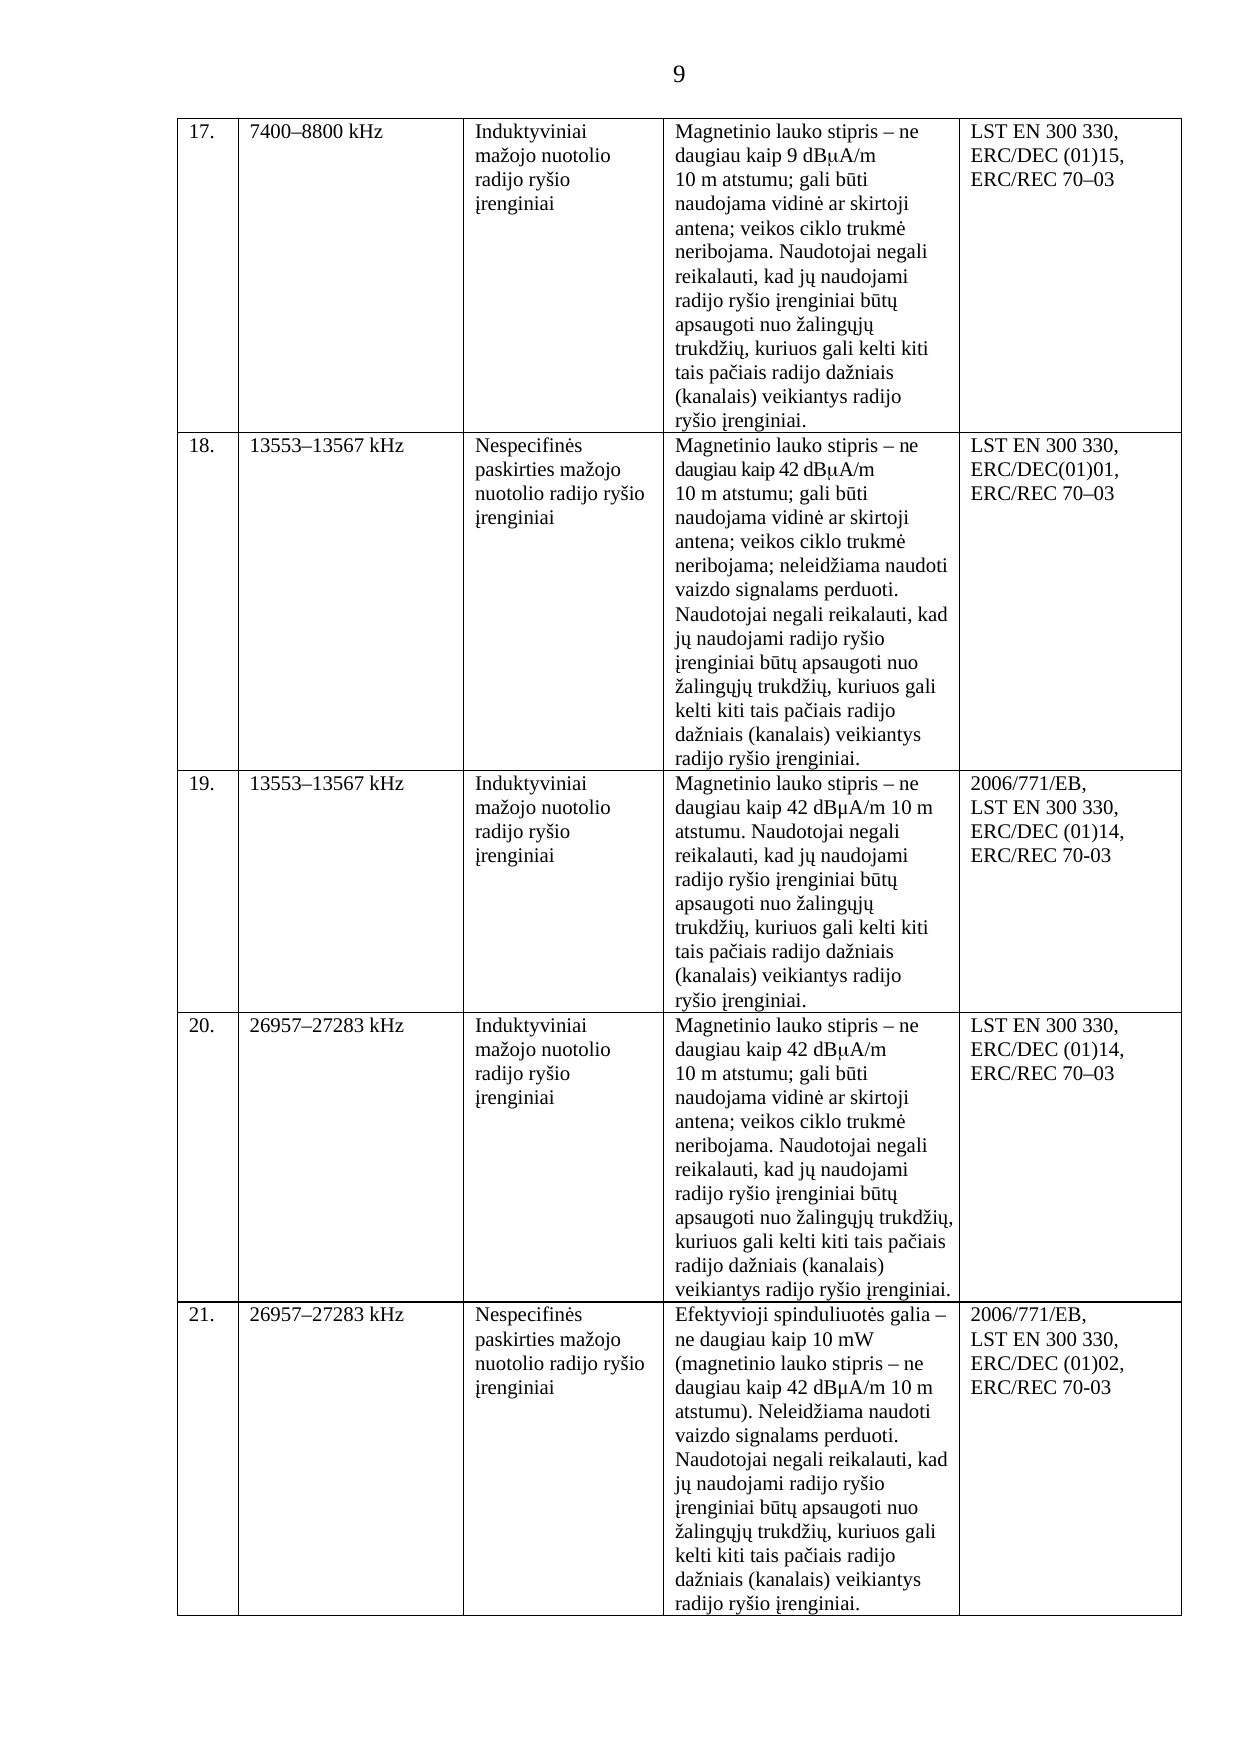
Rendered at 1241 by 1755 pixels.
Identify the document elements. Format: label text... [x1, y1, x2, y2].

table_cell 21. [178, 1303, 238, 1615]
table_cell LST EN 300 330, ERC/DEC (01)14, ERC/REC 70–03 [960, 1013, 1181, 1301]
table_cell LST EN 300 330, ERC/DEC (01)15, ERC/REC 70–03 [960, 119, 1181, 432]
table_cell Magnetinio lauko stipris – ne daugiau kaip 42 dBμA/m 10 m atstumu. Naudotojai negali reikalauti, kad jų naudojami radijo ryšio įrenginiai būtų apsaugoti nuo žalingųjų trukdžių, kuriuos gali kelti kiti tais pačiais radijo dažniais (kanalais) veikiantys radijo ryšio įrenginiai. [664, 771, 959, 1012]
table_cell Efektyvioji spinduliuotės galia – ne daugiau kaip 10 mW (magnetinio lauko stipris – ne daugiau kaip 42 dBμA/m 10 m atstumu). Neleidžiama naudoti vaizdo signalams perduoti. Naudotojai negali reikalauti, kad jų naudojami radijo ryšio įrenginiai būtų apsaugoti nuo žalingųjų trukdžių, kuriuos gali kelti kiti tais pačiais radijo dažniais (kanalais) veikiantys radijo ryšio įrenginiai. [664, 1303, 959, 1615]
table_cell Induktyviniai mažojo nuotolio radijo ryšio įrenginiai [464, 119, 663, 432]
table_cell 17. [178, 119, 238, 432]
table_cell Nespecifinės paskirties mažojo nuotolio radijo ryšio įrenginiai [464, 1303, 663, 1615]
table_cell Magnetinio lauko stipris – ne daugiau kaip 42 dBA/m 10 m atstumu; gali būti naudojama vidinė ar skirtoji antena; veikos ciklo trukmė neribojama. Naudotojai negali reikalauti, kad jų naudojami radijo ryšio įrenginiai būtų apsaugoti nuo žalingųjų trukdžių, kuriuos gali kelti kiti tais pačiais radijo dažniais (kanalais) veikiantys radijo ryšio įrenginiai. [664, 1013, 959, 1301]
table_cell Magnetinio lauko stipris – ne daugiau kaip 9 dBA/m 10 m atstumu; gali būti naudojama vidinė ar skirtoji antena; veikos ciklo trukmė neribojama. Naudotojai negali reikalauti, kad jų naudojami radijo ryšio įrenginiai būtų apsaugoti nuo žalingųjų trukdžių, kuriuos gali kelti kiti tais pačiais radijo dažniais (kanalais) veikiantys radijo ryšio įrenginiai. [664, 119, 959, 432]
table_cell 2006/771/EB, LST EN 300 330, ERC/DEC (01)02, ERC/REC 70-03 [960, 1303, 1181, 1615]
table_cell Magnetinio lauko stipris – ne daugiau kaip 42 dBA/m 10 m atstumu; gali būti naudojama vidinė ar skirtoji antena; veikos ciklo trukmė neribojama; neleidžiama naudoti vaizdo signalams perduoti. Naudotojai negali reikalauti, kad jų naudojami radijo ryšio įrenginiai būtų apsaugoti nuo žalingųjų trukdžių, kuriuos gali kelti kiti tais pačiais radijo dažniais (kanalais) veikiantys radijo ryšio įrenginiai. [664, 433, 959, 770]
table_cell 18. [178, 433, 238, 770]
table_cell 26957–27283 kHz [239, 1013, 463, 1301]
table_cell Induktyviniai mažojo nuotolio radijo ryšio įrenginiai [464, 1013, 663, 1301]
table_cell 20. [178, 1013, 238, 1301]
table_cell 19. [178, 771, 238, 1012]
table_cell Induktyviniai mažojo nuotolio radijo ryšio įrenginiai [464, 771, 663, 1012]
table_cell LST EN 300 330, ERC/DEC(01)01, ERC/REC 70–03 [960, 433, 1181, 770]
table_cell 13553–13567 kHz [239, 771, 463, 1012]
table_cell 13553–13567 kHz [239, 433, 463, 770]
table_cell 7400–8800 kHz [239, 119, 463, 432]
table_cell 2006/771/EB, LST EN 300 330, ERC/DEC (01)14, ERC/REC 70-03 [960, 771, 1181, 1012]
table_cell Nespecifinės paskirties mažojo nuotolio radijo ryšio įrenginiai [464, 433, 663, 770]
table_cell 26957–27283 kHz [239, 1303, 463, 1615]
